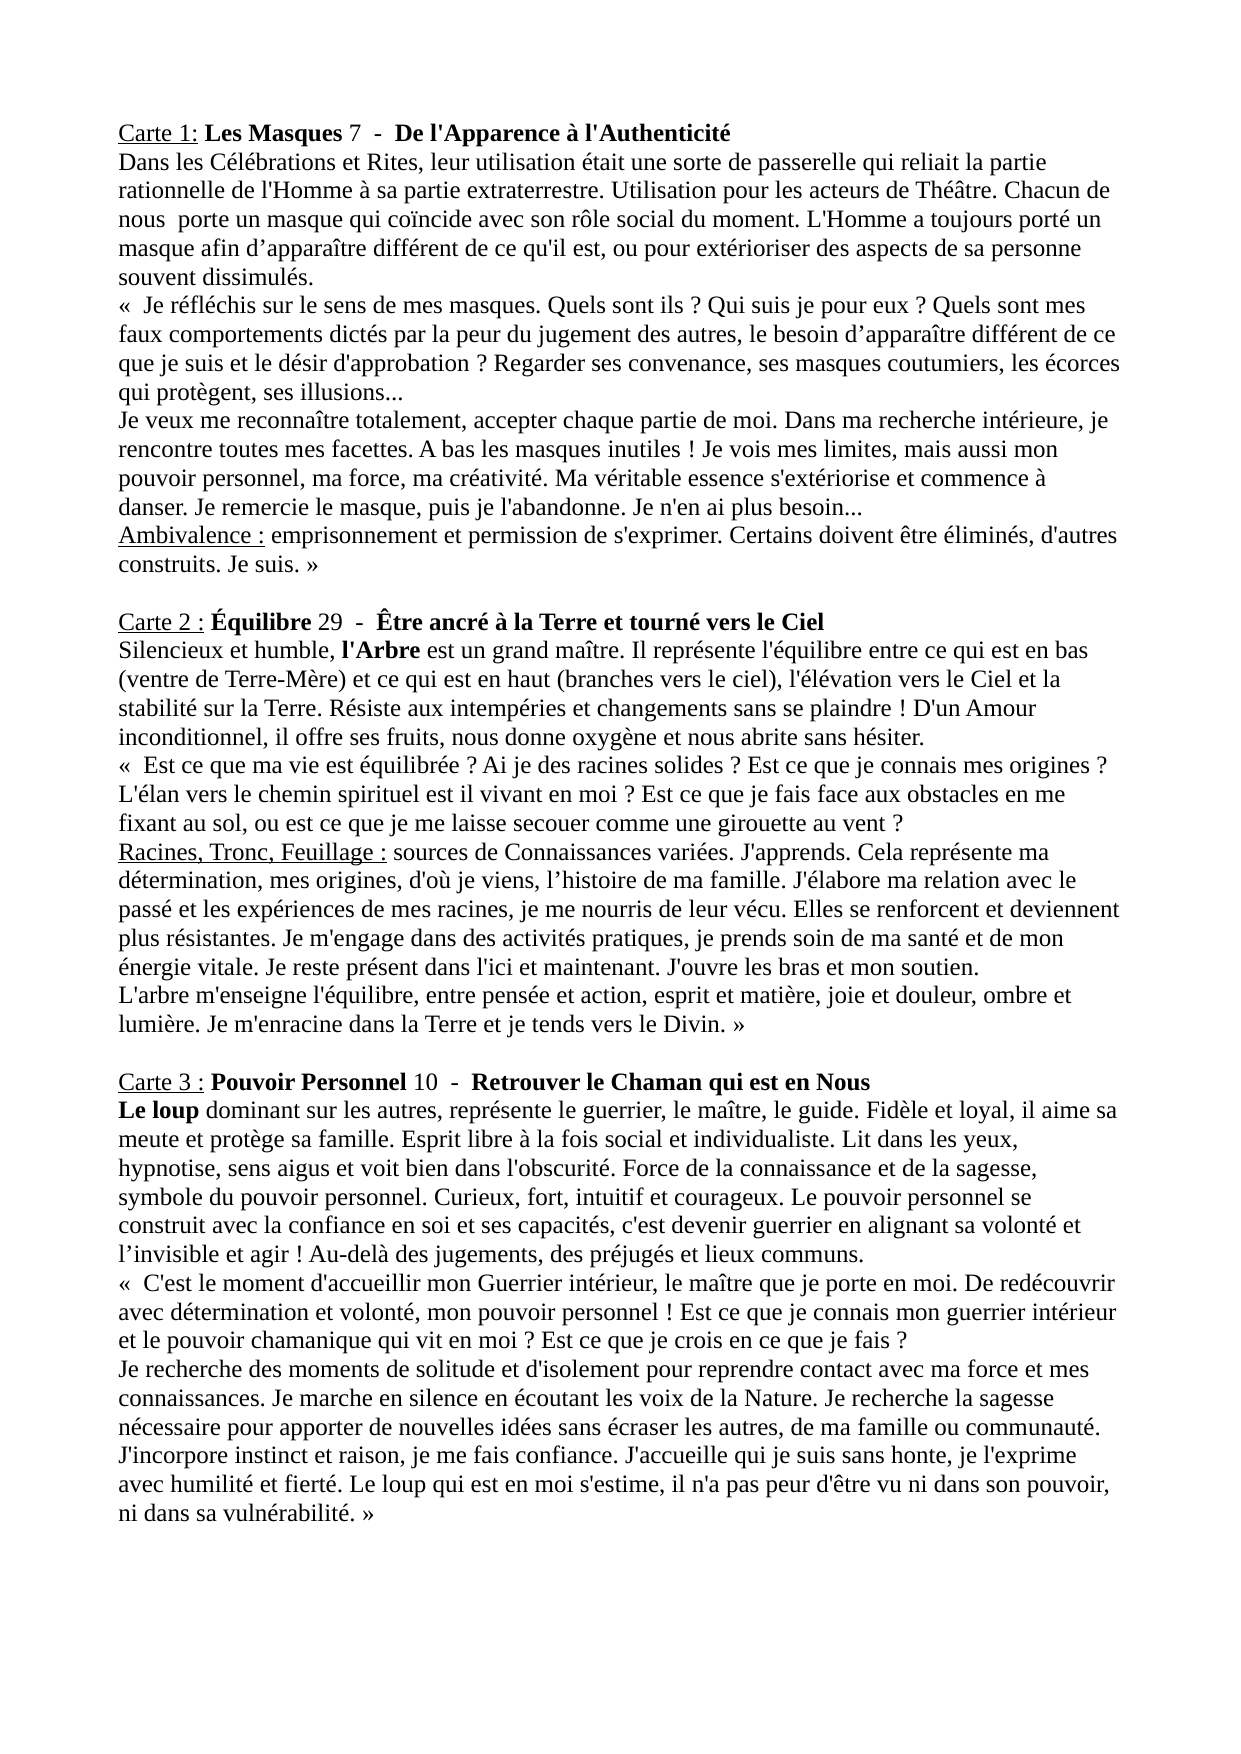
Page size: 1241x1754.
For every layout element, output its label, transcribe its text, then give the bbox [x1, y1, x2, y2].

text Dans les Célébrations et Rites, leur utilisation était une sorte de passerelle qui reliait la partie rationnelle de l'Homme à sa partie extraterrestre. Utilisation pour les acteurs de Théâtre. Chacun de nous porte un masque qui coïncide avec son rôle social du moment. L'Homme a toujours porté un masque afin d’apparaître différent de ce qu'il est, ou pour extérioriser des aspects de sa personne souvent dissimulés. [118, 147, 1122, 291]
text « Je réfléchis sur le sens de mes masques. Quels sont ils ? Qui suis je pour eux ? Quels sont mes faux comportements dictés par la peur du jugement des autres, le besoin d’apparaître différent de ce que je suis et le désir d'approbation ? Regarder ses convenance, ses masques coutumiers, les écorces qui protègent, ses illusions... [118, 291, 1122, 406]
text J'incorpore instinct et raison, je me fais confiance. J'accueille qui je suis sans honte, je l'exprime avec humilité et fierté. Le loup qui est en moi s'estime, il n'a pas peur d'être vu ni dans son pouvoir, ni dans sa vulnérabilité. » [118, 1441, 1122, 1527]
text Je veux me reconnaître totalement, accepter chaque partie de moi. Dans ma recherche intérieure, je rencontre toutes mes facettes. A bas les masques inutiles ! Je vois mes limites, mais aussi mon pouvoir personnel, ma force, ma créativité. Ma véritable essence s'extériorise et commence à danser. Je remercie le masque, puis je l'abandonne. Je n'en ai plus besoin... [118, 406, 1122, 521]
text Le loup dominant sur les autres, représente le guerrier, le maître, le guide. Fidèle et loyal, il aime sa meute et protège sa famille. Esprit libre à la fois social et individualiste. Lit dans les yeux, hypnotise, sens aigus et voit bien dans l'obscurité. Force de la connaissance et de la sagesse, symbole du pouvoir personnel. Curieux, fort, intuitif et courageux. Le pouvoir personnel se construit avec la confiance en soi et ses capacités, c'est devenir guerrier en alignant sa volonté et l’invisible et agir ! Au-delà des jugements, des préjugés et lieux communs. [118, 1096, 1122, 1268]
text « C'est le moment d'accueillir mon Guerrier intérieur, le maître que je porte en moi. De redécouvrir avec détermination et volonté, mon pouvoir personnel ! Est ce que je connais mon guerrier intérieur et le pouvoir chamanique qui vit en moi ? Est ce que je crois en ce que je fais ? [118, 1268, 1122, 1354]
text Je recherche des moments de solitude et d'isolement pour reprendre contact avec ma force et mes connaissances. Je marche en silence en écoutant les voix de la Nature. Je recherche la sagesse nécessaire pour apporter de nouvelles idées sans écraser les autres, de ma famille ou communauté. [118, 1354, 1122, 1441]
text Carte 3 : Pouvoir Personnel 10 - Retrouver le Chaman qui est en Nous [118, 1067, 1122, 1096]
text Carte 1: Les Masques 7 - De l'Apparence à l'Authenticité [118, 118, 1122, 147]
text Carte 2 : Équilibre 29 - Être ancré à la Terre et tourné vers le Ciel [118, 607, 1122, 636]
text L'arbre m'enseigne l'équilibre, entre pensée et action, esprit et matière, joie et douleur, ombre et lumière. Je m'enracine dans la Terre et je tends vers le Divin. » [118, 981, 1122, 1038]
text Racines, Tronc, Feuillage : sources de Connaissances variées. J'apprends. Cela représente ma détermination, mes origines, d'où je viens, l’histoire de ma famille. J'élabore ma relation avec le passé et les expériences de mes racines, je me nourris de leur vécu. Elles se renforcent et deviennent plus résistantes. Je m'engage dans des activités pratiques, je prends soin de ma santé et de mon énergie vitale. Je reste présent dans l'ici et maintenant. J'ouvre les bras et mon soutien. [118, 837, 1122, 981]
text « Est ce que ma vie est équilibrée ? Ai je des racines solides ? Est ce que je connais mes origines ? L'élan vers le chemin spirituel est il vivant en moi ? Est ce que je fais face aux obstacles en me fixant au sol, ou est ce que je me laisse secouer comme une girouette au vent ? [118, 751, 1122, 837]
text Silencieux et humble, l'Arbre est un grand maître. Il représente l'équilibre entre ce qui est en bas (ventre de Terre-Mère) et ce qui est en haut (branches vers le ciel), l'élévation vers le Ciel et la stabilité sur la Terre. Résiste aux intempéries et changements sans se plaindre ! D'un Amour inconditionnel, il offre ses fruits, nous donne oxygène et nous abrite sans hésiter. [118, 636, 1122, 751]
text Ambivalence : emprisonnement et permission de s'exprimer. Certains doivent être éliminés, d'autres construits. Je suis. » [118, 521, 1122, 578]
